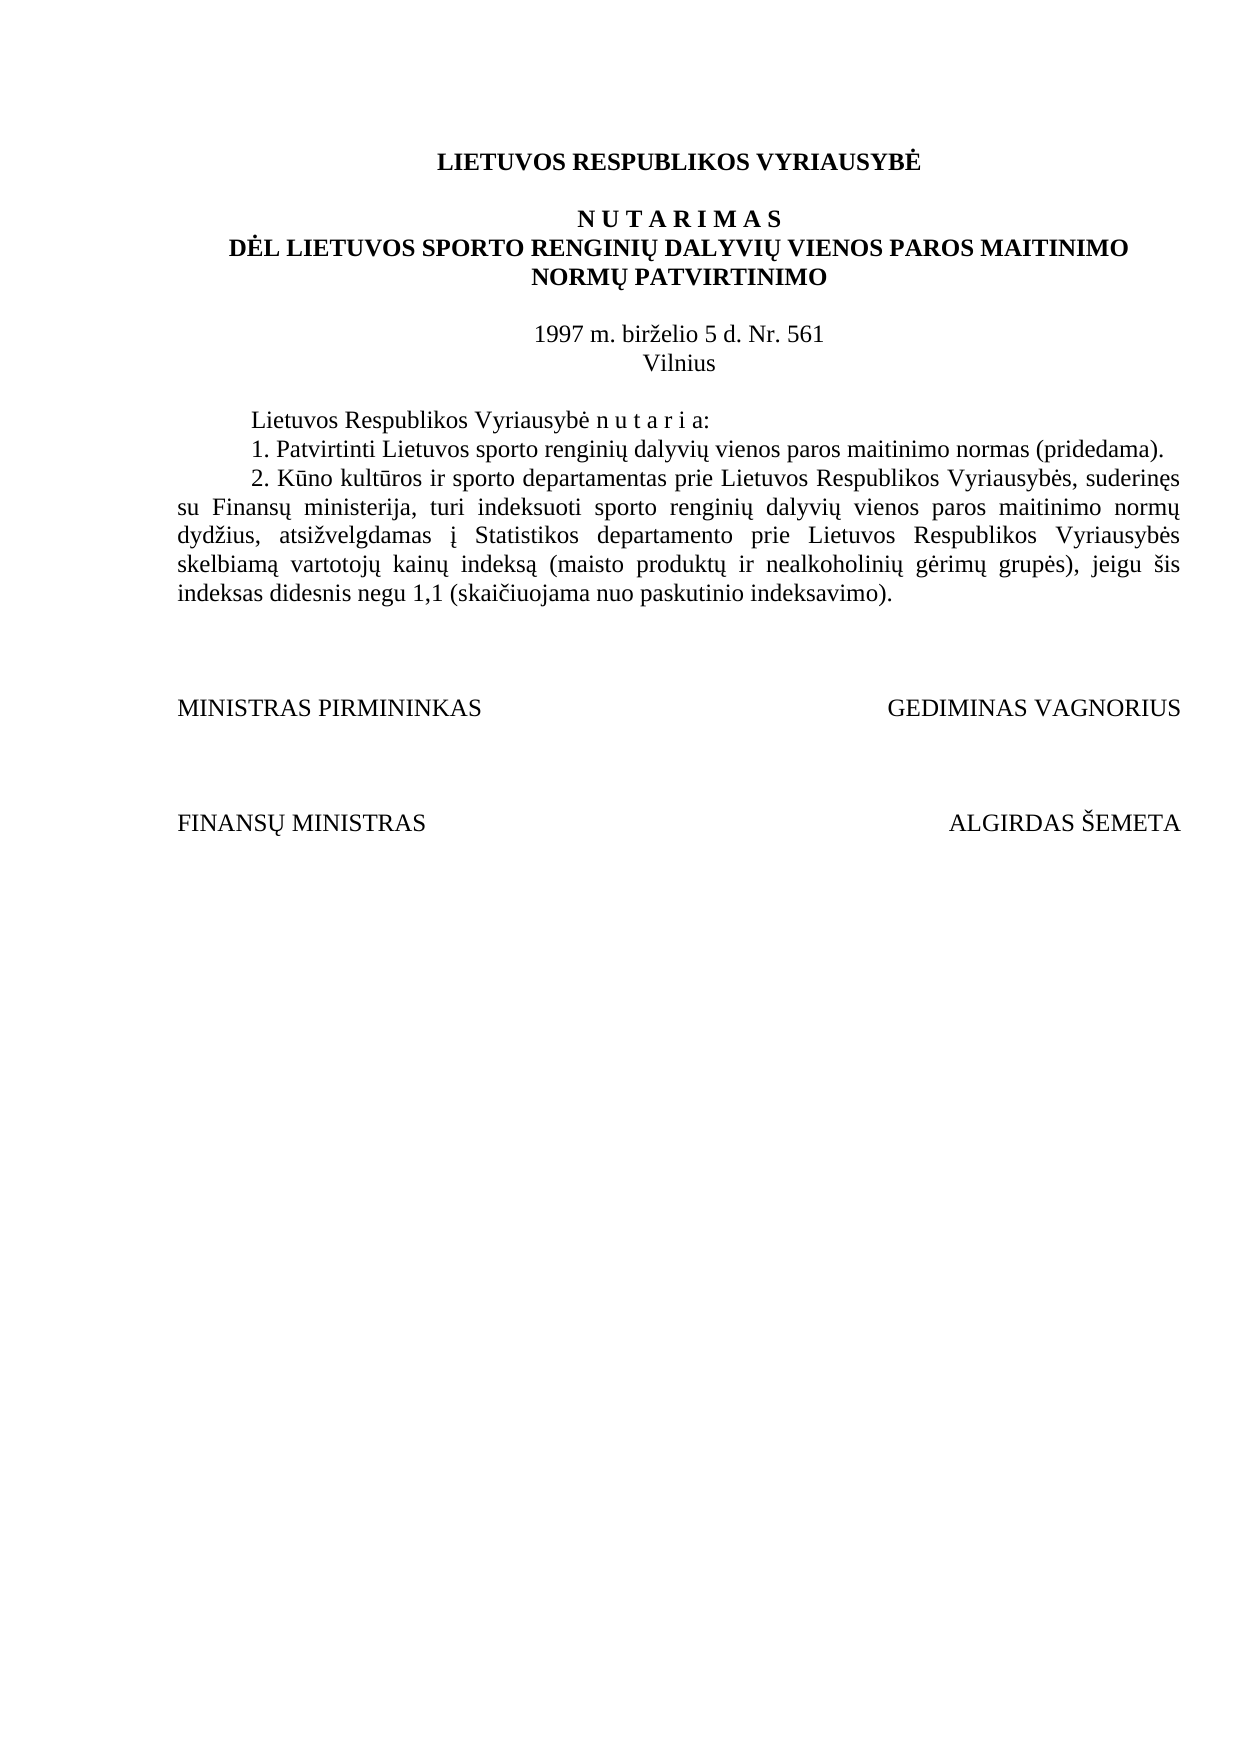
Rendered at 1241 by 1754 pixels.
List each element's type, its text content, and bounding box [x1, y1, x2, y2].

text Lietuvos Respublikos Vyriausybė nutaria: [177, 406, 1181, 434]
text N U T A R I M A S [177, 204, 1181, 233]
text 1. Patvirtinti Lietuvos sporto renginių dalyvių vienos paros maitinimo normas (pridedama). [177, 434, 1181, 463]
text LIETUVOS RESPUBLIKOS VYRIAUSYBĖ [177, 147, 1181, 176]
text FINANSŲ MINISTRAS ALGIRDAS ŠEMETA [177, 808, 1181, 837]
text DĖL LIETUVOS SPORTO RENGINIŲ DALYVIŲ VIENOS PAROS MAITINIMO NORMŲ PATVIRTINIMO [177, 233, 1181, 291]
text 2. Kūno kultūros ir sporto departamentas prie Lietuvos Respublikos Vyriausybės, suderinęs su Finansų ministerija, turi indeksuoti sporto renginių dalyvių vienos paros maitinimo normų dydžius, atsižvelgdamas į Statistikos departamento prie Lietuvos Respublikos Vyriausybės skelbiamą vartotojų kainų indeksą (maisto produktų ir nealkoholinių gėrimų grupės), jeigu šis indeksas didesnis negu 1,1 (skaičiuojama nuo paskutinio indeksavimo). [177, 463, 1181, 607]
text MINISTRAS PIRMININKAS GEDIMINAS VAGNORIUS [177, 693, 1181, 722]
text Vilnius [177, 348, 1181, 377]
text 1997 m. birželio 5 d. Nr. 561 [177, 319, 1181, 348]
